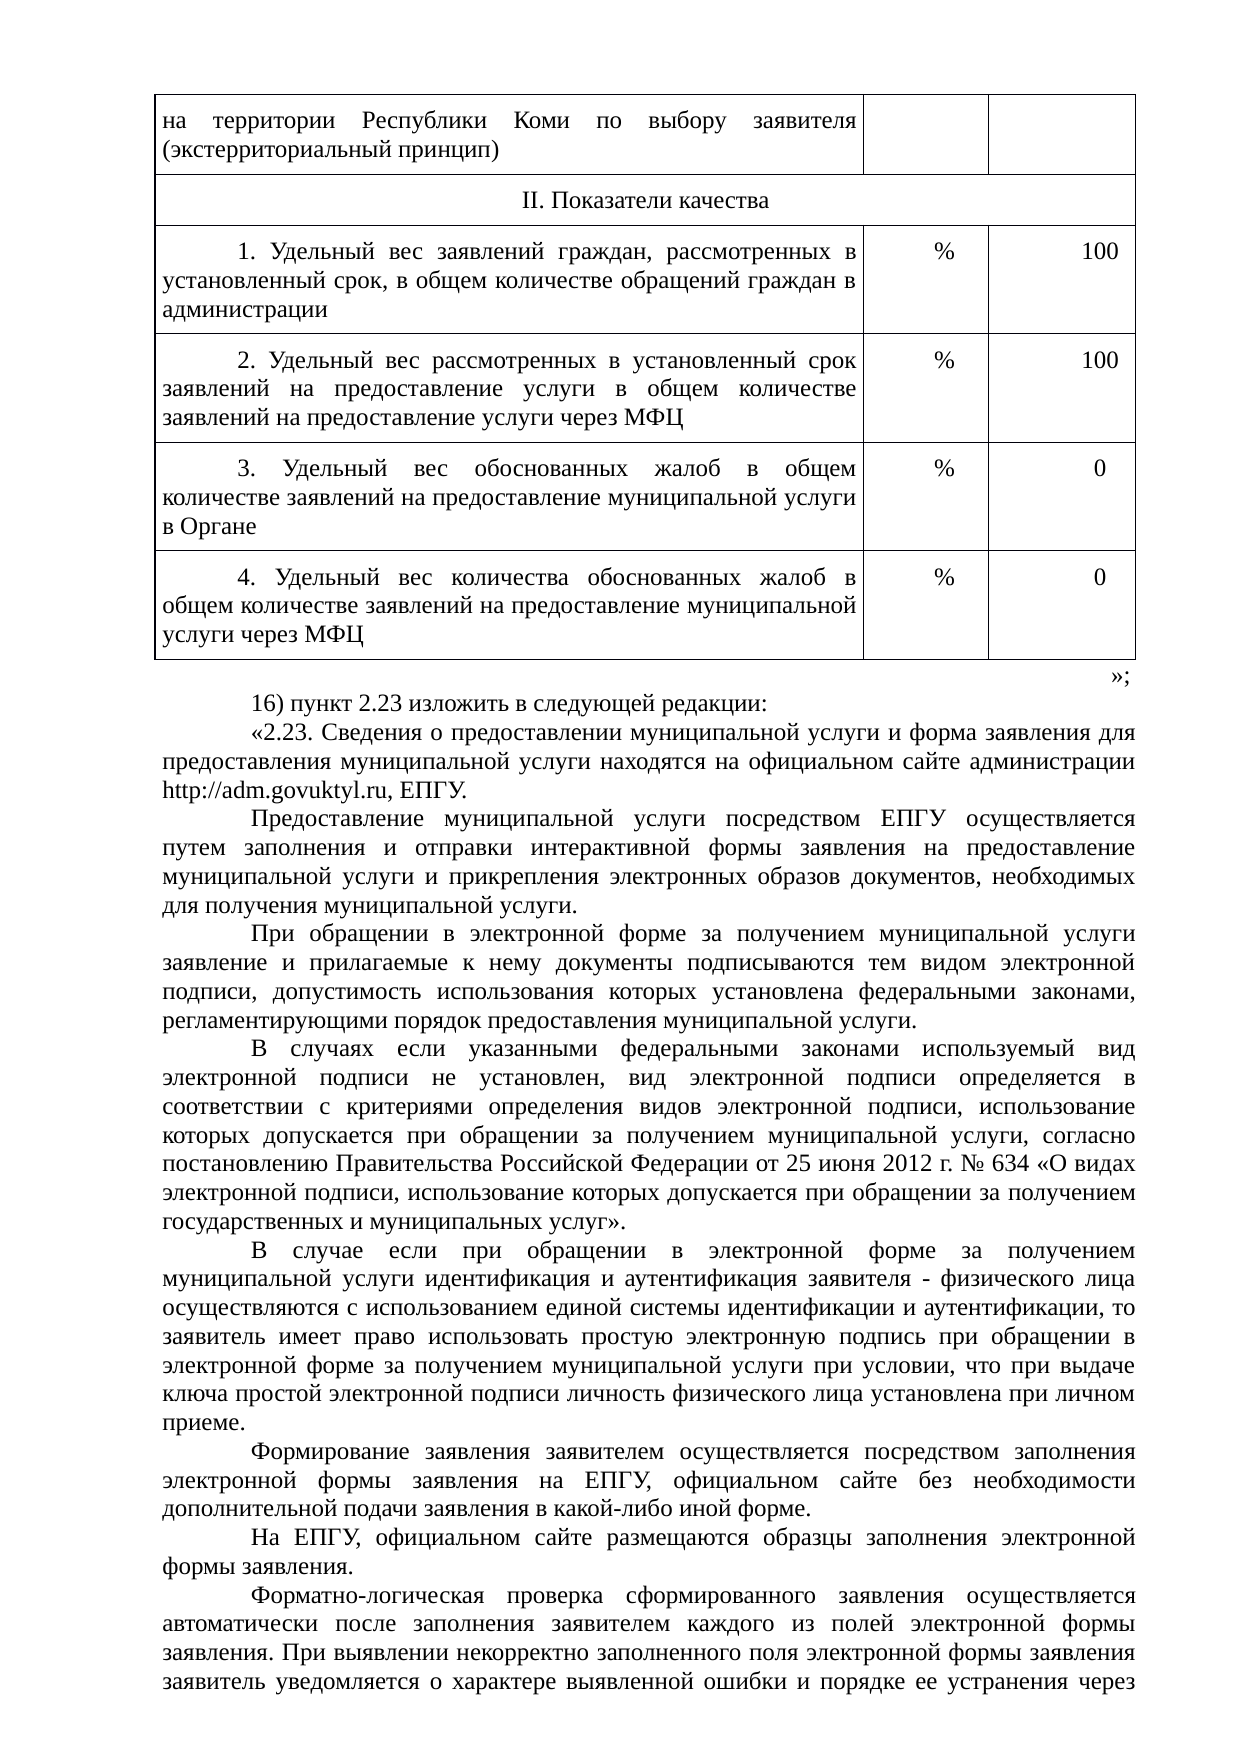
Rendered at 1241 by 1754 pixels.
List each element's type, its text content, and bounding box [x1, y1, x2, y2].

text Предоставление муниципальной услуги посредством ЕПГУ осуществляется путем заполнения и отправки интерактивной формы заявления на предоставление муниципальной услуги и прикрепления электронных образов документов, необходимых для получения муниципальной услуги. [162, 803, 1136, 918]
table_cell % [864, 334, 988, 442]
table_cell 4. Удельный вес количества обоснованных жалоб в общем количестве заявлений на предоставление муниципальной услуги через МФЦ [156, 551, 863, 659]
table_cell на территории Республики Коми по выбору заявителя (экстерриториальный принцип) [156, 95, 863, 173]
table_cell [864, 95, 988, 173]
text »; [162, 660, 1136, 688]
table_cell II. Показатели качества [156, 175, 1135, 224]
text В случаях если указанными федеральными законами используемый вид электронной подписи не установлен, вид электронной подписи определяется в соответствии с критериями определения видов электронной подписи, использование которых допускается при обращении за получением муниципальной услуги, согласно постановлению Правительства Российской Федерации от 25 июня 2012 г. № 634 «О видах электронной подписи, использование которых допускается при обращении за получением государственных и муниципальных услуг». [162, 1033, 1136, 1235]
text «2.23. Сведения о предоставлении муниципальной услуги и форма заявления для предоставления муниципальной услуги находятся на официальном сайте администрации http://adm.govuktyl.ru, ЕПГУ. [162, 717, 1136, 803]
table_cell 0 [989, 443, 1135, 550]
table_cell 2. Удельный вес рассмотренных в установленный срок заявлений на предоставление услуги в общем количестве заявлений на предоставление услуги через МФЦ [156, 334, 863, 442]
table_cell [989, 95, 1135, 173]
table_cell % [864, 551, 988, 659]
table_cell 100 [989, 226, 1135, 333]
table_cell 100 [989, 334, 1135, 442]
text В случае если при обращении в электронной форме за получением муниципальной услуги идентификация и аутентификация заявителя - физического лица осуществляются с использованием единой системы идентификации и аутентификации, то заявитель имеет право использовать простую электронную подпись при обращении в электронной форме за получением муниципальной услуги при условии, что при выдаче ключа простой электронной подписи личность физического лица установлена при личном приеме. [162, 1235, 1136, 1436]
table_cell 3. Удельный вес обоснованных жалоб в общем количестве заявлений на предоставление муниципальной услуги в Органе [156, 443, 863, 550]
text Форматно-логическая проверка сформированного заявления осуществляется автоматически после заполнения заявителем каждого из полей электронной формы заявления. При выявлении некорректно заполненного поля электронной формы заявления заявитель уведомляется о характере выявленной ошибки и порядке ее устранения через [162, 1580, 1136, 1695]
text Формирование заявления заявителем осуществляется посредством заполнения электронной формы заявления на ЕПГУ, официальном сайте без необходимости дополнительной подачи заявления в какой-либо иной форме. [162, 1436, 1136, 1522]
table_cell % [864, 443, 988, 550]
table_cell % [864, 226, 988, 333]
text 16) пункт 2.23 изложить в следующей редакции: [162, 688, 1136, 717]
table_cell 1. Удельный вес заявлений граждан, рассмотренных в установленный срок, в общем количестве обращений граждан в администрации [156, 226, 863, 333]
table_cell 0 [989, 551, 1135, 659]
text При обращении в электронной форме за получением муниципальной услуги заявление и прилагаемые к нему документы подписываются тем видом электронной подписи, допустимость использования которых установлена федеральными законами, регламентирующими порядок предоставления муниципальной услуги. [162, 918, 1136, 1033]
text На ЕПГУ, официальном сайте размещаются образцы заполнения электронной формы заявления. [162, 1522, 1136, 1580]
